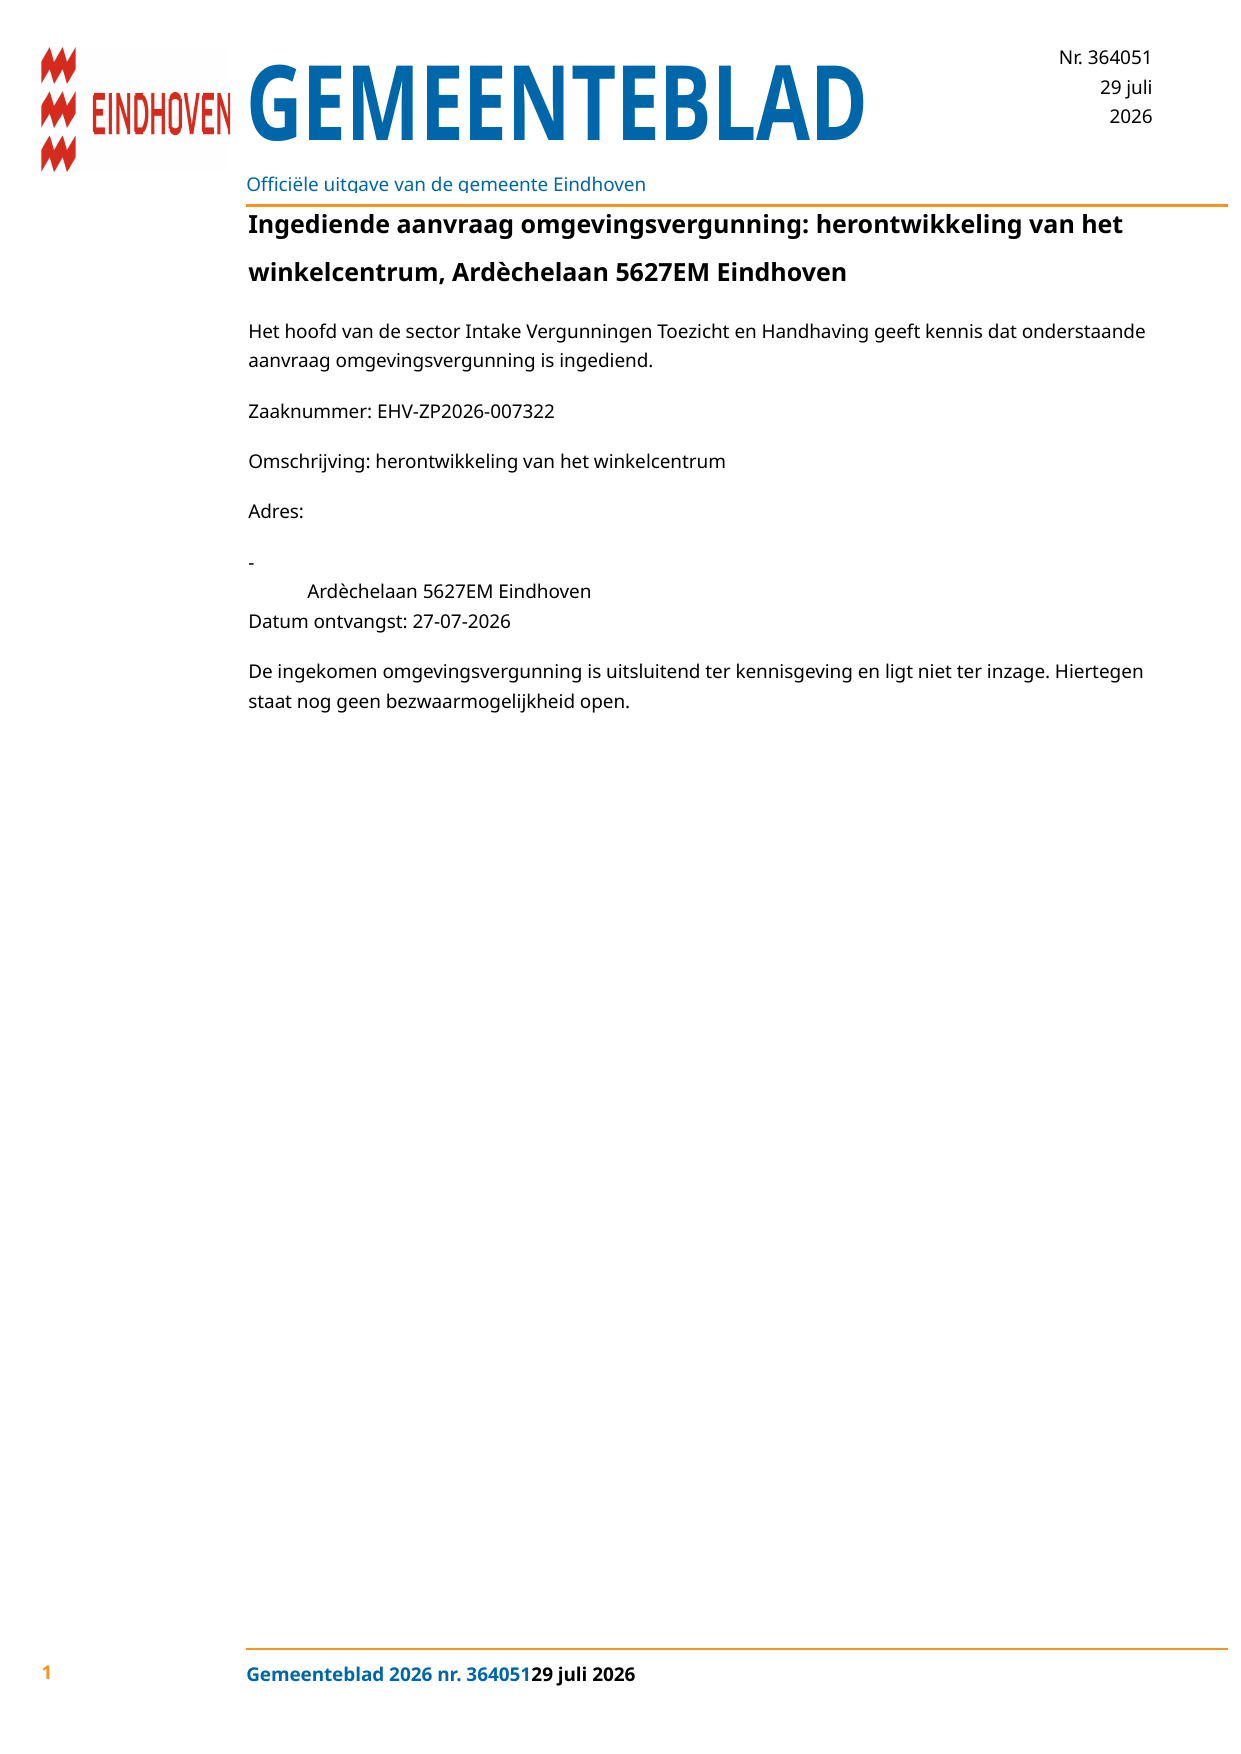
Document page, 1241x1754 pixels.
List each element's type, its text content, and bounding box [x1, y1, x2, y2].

text De ingekomen omgevingsvergunning is uitsluitend ter kennisgeving en ligt niet ter inzage. Hiertegen staat nog geen bezwaarmogelijkheid open. [248, 659, 1152, 714]
text Omschrijving: herontwikkeling van het winkelcentrum [248, 448, 1152, 474]
picture [41, 47, 231, 172]
text Zaaknummer: EHV-ZP2026-007322 [248, 398, 1152, 424]
text Adres: [248, 499, 1152, 524]
text Ingediende aanvraag omgevingsvergunning: herontwikkeling van het winkelcentrum, Ardèchelaan 5627EM Eindhoven [248, 207, 1152, 288]
text Het hoofd van de sector Intake Vergunningen Toezicht en Handhaving geeft kennis dat onderstaande aanvraag omgevingsvergunning is ingediend. [248, 318, 1152, 373]
list Ardèchelaan 5627EM Eindhoven [248, 579, 1152, 604]
text Datum ontvangst: 27-07-2026 [248, 608, 1152, 634]
